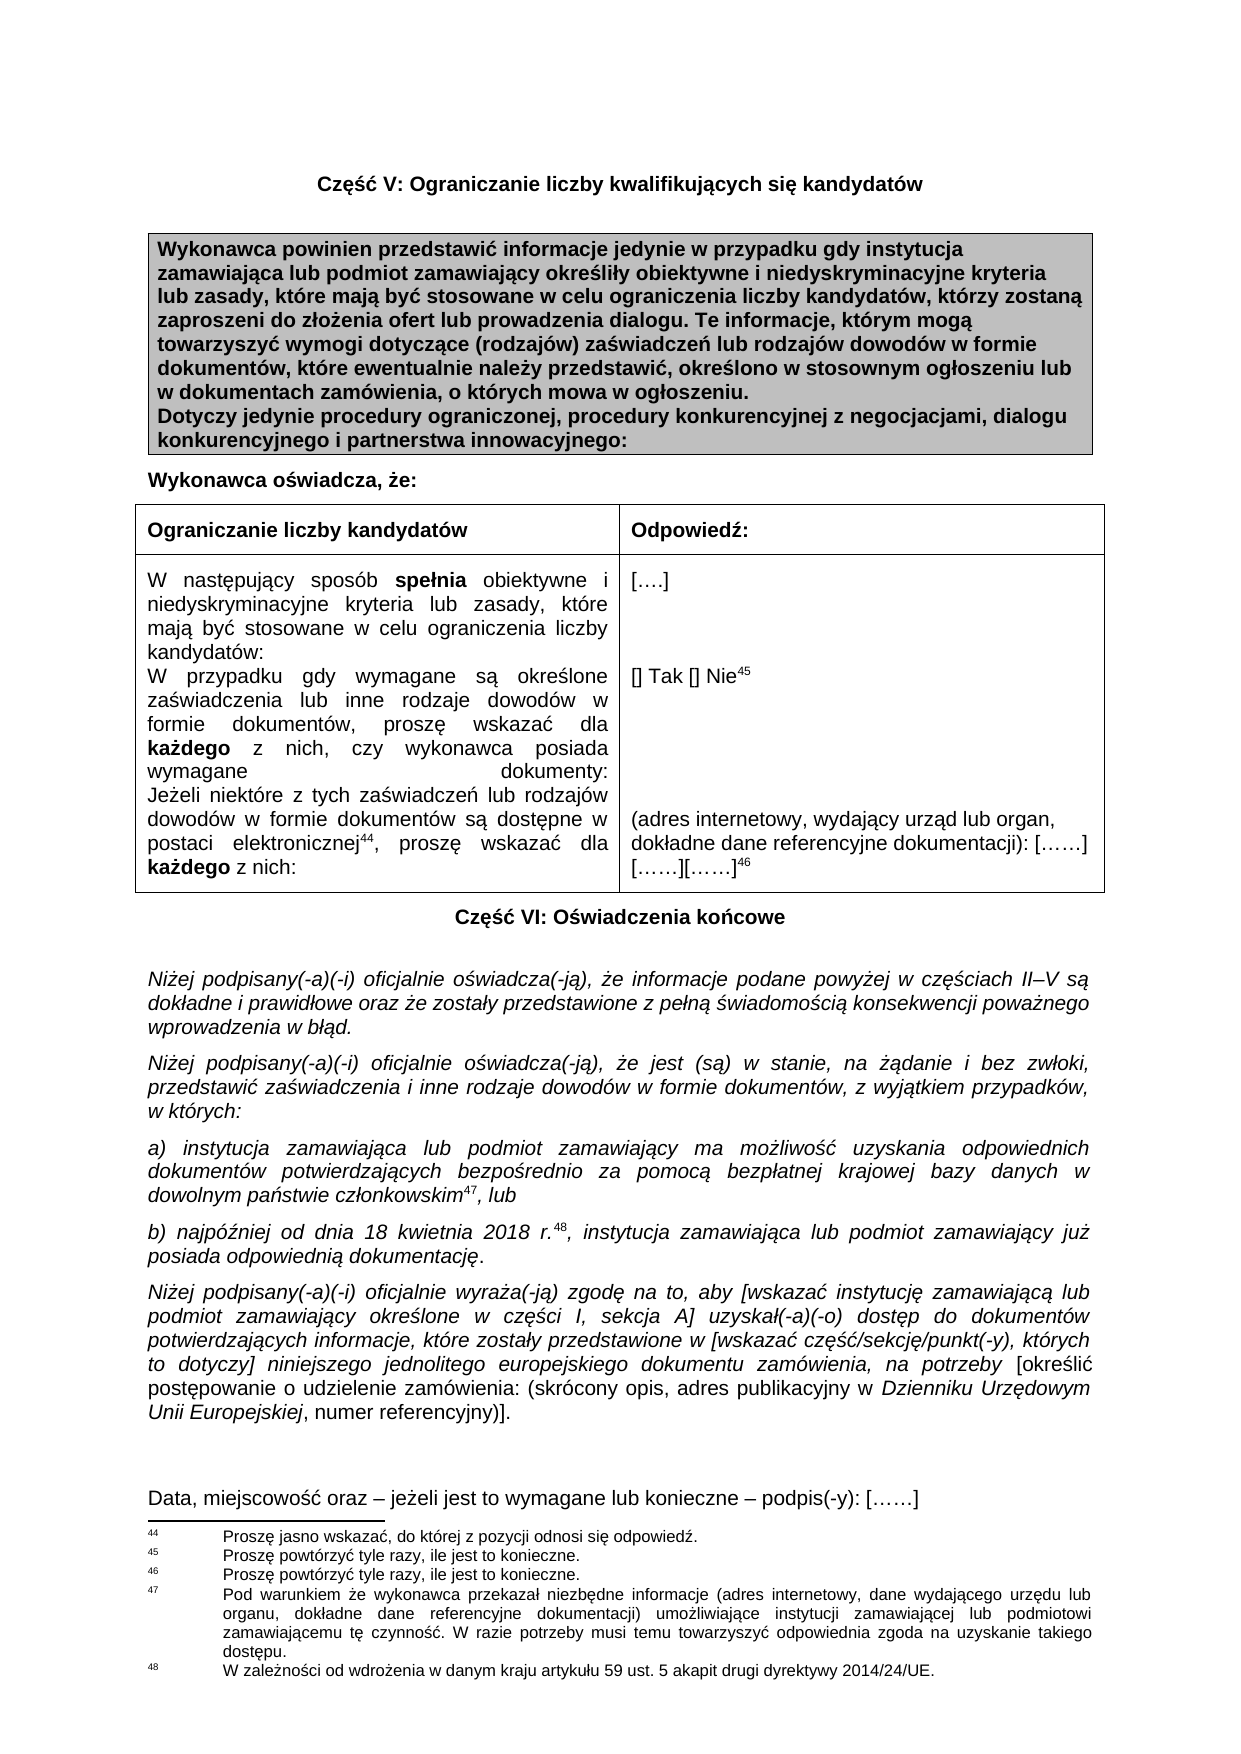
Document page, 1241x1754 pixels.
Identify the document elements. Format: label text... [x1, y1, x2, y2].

title Część VI: Oświadczenia końcowe [148, 905, 1093, 929]
table_header Ograniczanie liczby kandydatów [136, 505, 619, 554]
text Niżej podpisany(-a)(-i) oficjalnie wyraża(-ją) zgodę na to, aby [wskazać instytucję zamawiającą lub podmiot zamawiający określone w części I, sekcja A] uzyskał(-a)(-o) dostęp do dokumentów potwierdzających informacje, które zostały przedstawione w [wskazać część/sekcję/punkt(-y), których to dotyczy] niniejszego jednolitego europejskiego dokumentu zamówienia, na potrzeby [określić postępowanie o udzielenie zamówienia: (skrócony opis, adres publikacyjny w Dzienniku Urzędowym Unii Europejskiej, numer referencyjny)]. [148, 1280, 1093, 1424]
title Część V: Ograniczanie liczby kwalifikujących się kandydatów [148, 172, 1093, 196]
table_header Odpowiedź: [620, 505, 1104, 554]
text Niżej podpisany(-a)(-i) oficjalnie oświadcza(-ją), że informacje podane powyżej w częściach II–V są dokładne i prawidłowe oraz że zostały przedstawione z pełną świadomością konsekwencji poważnego wprowadzenia w błąd. [148, 967, 1093, 1038]
text Pod warunkiem że wykonawca przekazał niezbędne informacje (adres internetowy, dane wydającego urzędu lub organu, dokładne dane referencyjne dokumentacji) umożliwiające instytucji zamawiającej lub podmiotowi zamawiającemu tę czynność. W razie potrzeby musi temu towarzyszyć odpowiednia zgoda na uzyskanie takiego dostępu. [148, 1584, 1093, 1661]
text Data, miejscowość oraz – jeżeli jest to wymagane lub konieczne – podpis(-y): [……] [148, 1485, 1093, 1509]
table_cell [….] [] Tak [] Nie (adres internetowy, wydający urząd lub organ, dokładne dane referencyjne dokumentacji): [……][……][……] [620, 555, 1104, 892]
text b) najpóźniej od dnia 18 kwietnia 2018 r., instytucja zamawiająca lub podmiot zamawiający już posiada odpowiednią dokumentację. [148, 1220, 1093, 1268]
text W zależności od wdrożenia w danym kraju artykułu 59 ust. 5 akapit drugi dyrektywy 2014/24/UE. [148, 1661, 1093, 1680]
text Wykonawca oświadcza, że: [148, 468, 1093, 492]
text a) instytucja zamawiająca lub podmiot zamawiający ma możliwość uzyskania odpowiednich dokumentów potwierdzających bezpośrednio za pomocą bezpłatnej krajowej bazy danych w dowolnym państwie członkowskim, lub [148, 1135, 1093, 1207]
table_cell W następujący sposób spełnia obiektywne i niedyskryminacyjne kryteria lub zasady, które mają być stosowane w celu ograniczenia liczby kandydatów: W przypadku gdy wymagane są określone zaświadczenia lub inne rodzaje dowodów w formie dokumentów, proszę wskazać dla każdego z nich, czy wykonawca posiada wymagane dokumenty: Jeżeli niektóre z tych zaświadczeń lub rodzajów dowodów w formie dokumentów są dostępne w postaci elektronicznej, proszę wskazać dla każdego z nich: [136, 555, 619, 892]
text Wykonawca powinien przedstawić informacje jedynie w przypadku gdy instytucja zamawiająca lub podmiot zamawiający określiły obiektywne i niedyskryminacyjne kryteria lub zasady, które mają być stosowane w celu ograniczenia liczby kandydatów, którzy zostaną zaproszeni do złożenia ofert lub prowadzenia dialogu. Te informacje, którym mogą towarzyszyć wymogi dotyczące (rodzajów) zaświadczeń lub rodzajów dowodów w formie dokumentów, które ewentualnie należy przedstawić, określono w stosownym ogłoszeniu lub w dokumentach zamówienia, o których mowa w ogłoszeniu. Dotyczy jedynie procedury ograniczonej, procedury konkurencyjnej z negocjacjami, dialogu konkurencyjnego i partnerstwa innowacyjnego: [149, 234, 1092, 454]
text Niżej podpisany(-a)(-i) oficjalnie oświadcza(-ją), że jest (są) w stanie, na żądanie i bez zwłoki, przedstawić zaświadczenia i inne rodzaje dowodów w formie dokumentów, z wyjątkiem przypadków, w których: [148, 1051, 1093, 1123]
